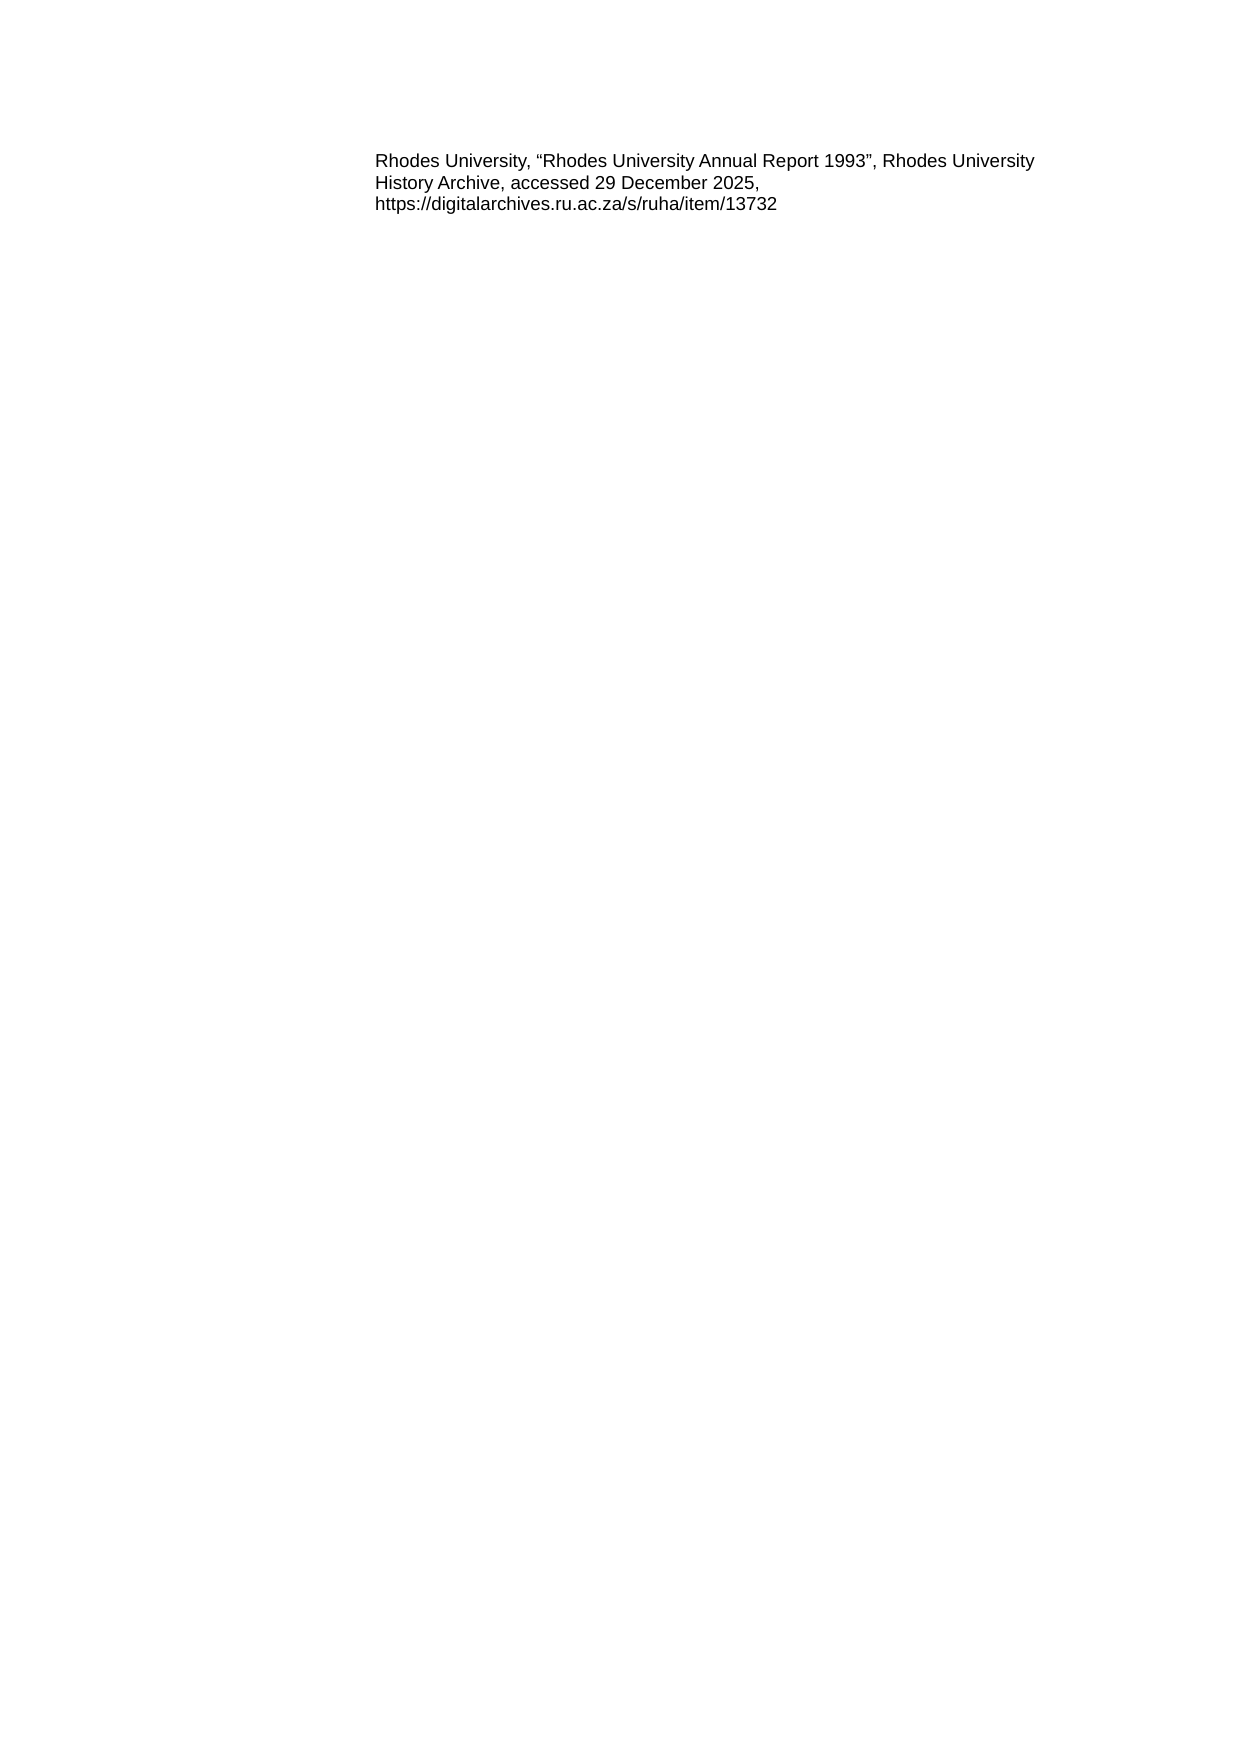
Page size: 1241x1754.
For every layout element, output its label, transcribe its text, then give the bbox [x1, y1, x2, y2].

text Rhodes University, “Rhodes University Annual Report 1993”, Rhodes University History Archive, accessed 29 December 2025, https://digitalarchives.ru.ac.za/s/ruha/item/13732 [375, 150, 1090, 215]
